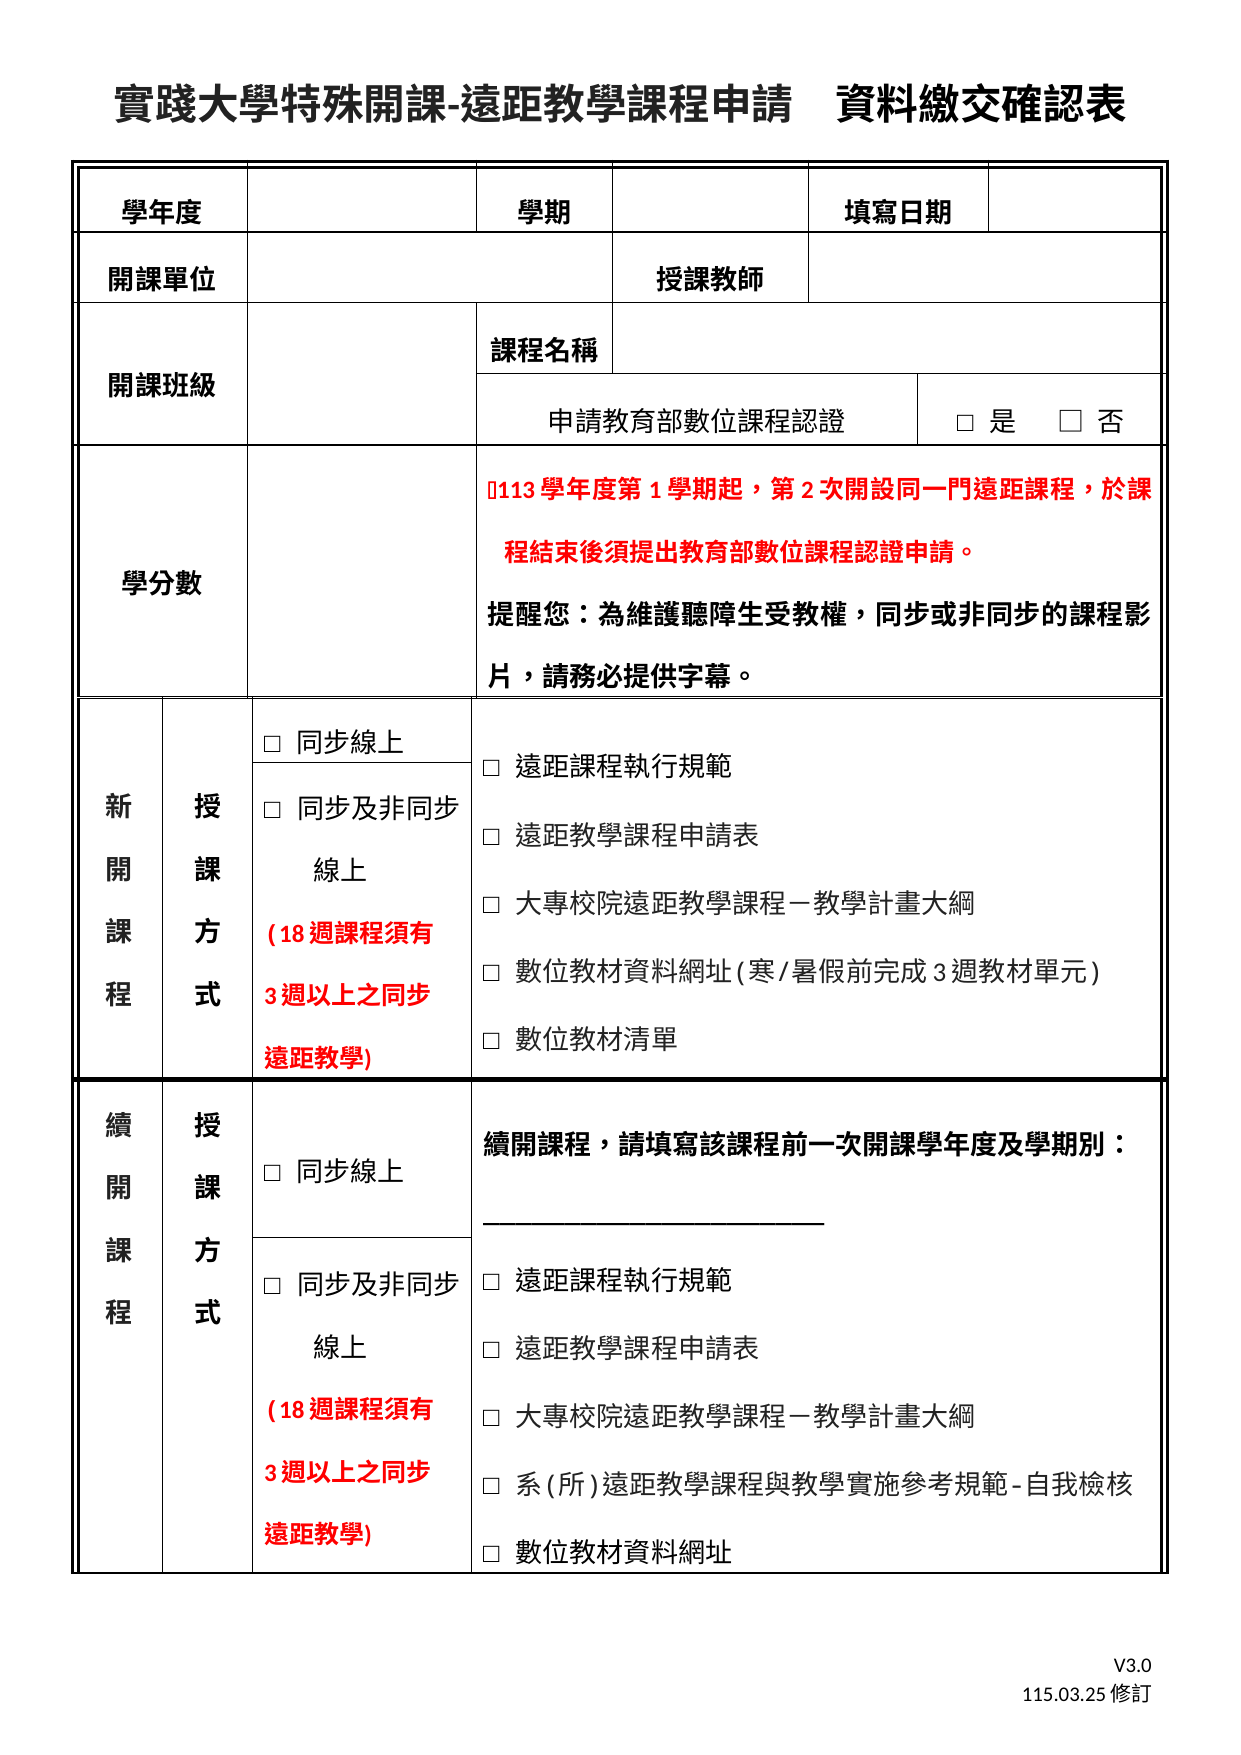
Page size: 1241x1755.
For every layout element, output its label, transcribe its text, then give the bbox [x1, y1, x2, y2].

table_cell 開課單位 [80, 233, 247, 302]
table_cell □ 同步線上 [253, 699, 471, 762]
table_cell 授課方式 [163, 699, 252, 1077]
table_cell □ 同步及非同步線上 (18週課程須有 3週以上之同步 遠距教學) [253, 1238, 471, 1572]
table_header [613, 169, 808, 231]
table_cell 課程名稱 [477, 303, 612, 373]
table_cell [248, 446, 476, 696]
table_cell 學分數 [80, 446, 247, 696]
table_header 填寫日期 [809, 169, 988, 231]
table_header 學期 [477, 169, 612, 231]
table_cell 授課教師 [613, 233, 808, 302]
table_cell 續開課程，請填寫該課程前一次開課學年度及學期別： _____________________ □ 遠距課程執行規範 □ 遠距教學課程申請表 □ 大專校院遠距教學課程－教學計畫大綱 □ 系(所)遠距教學課程與教學實施參考規範-自我檢核 □ 數位教材資料網址 □ 數位教材清單 □ 遠距教學課成果報告 □ 最近一次課程教學評量表 [472, 1082, 1160, 1572]
table_header [248, 169, 476, 231]
table_cell □ 同步線上 [253, 1082, 471, 1237]
table_cell □ 同步及非同步線上 (18週課程須有 3週以上之同步 遠距教學) [253, 763, 471, 1077]
table_header [989, 169, 1160, 231]
table_cell 申請教育部數位課程認證 [477, 374, 917, 444]
table_cell □ 是 □ 否 [918, 374, 1160, 444]
table_cell 新開課程 [80, 699, 162, 1077]
table_cell 授課方式 [163, 1082, 252, 1572]
table_header [989, 163, 1165, 231]
table_cell 續開課程 [80, 1082, 162, 1572]
table_cell [613, 303, 1160, 373]
table_cell 113學年度第1學期起，第2次開設同一門遠距課程，於課程結束後須提出教育部數位課程認證申請。 提醒您：為維護聽障生受教權，同步或非同步的課程影片，請務必提供字幕。 [477, 446, 1160, 696]
table_header 學年度 [76, 163, 247, 231]
table_cell [248, 303, 476, 444]
table_cell [809, 233, 1160, 302]
text 實踐大學特殊開課-遠距教學課程申請 資料繳交確認表 [89, 59, 1152, 122]
table_cell □ 遠距課程執行規範 □ 遠距教學課程申請表 □ 大專校院遠距教學課程－教學計畫大綱 □ 數位教材資料網址(寒/暑假前完成3週教材單元) □ 數位教材清單 [472, 699, 1160, 1077]
table_cell [248, 233, 612, 302]
table_cell 開課班級 [80, 303, 247, 444]
